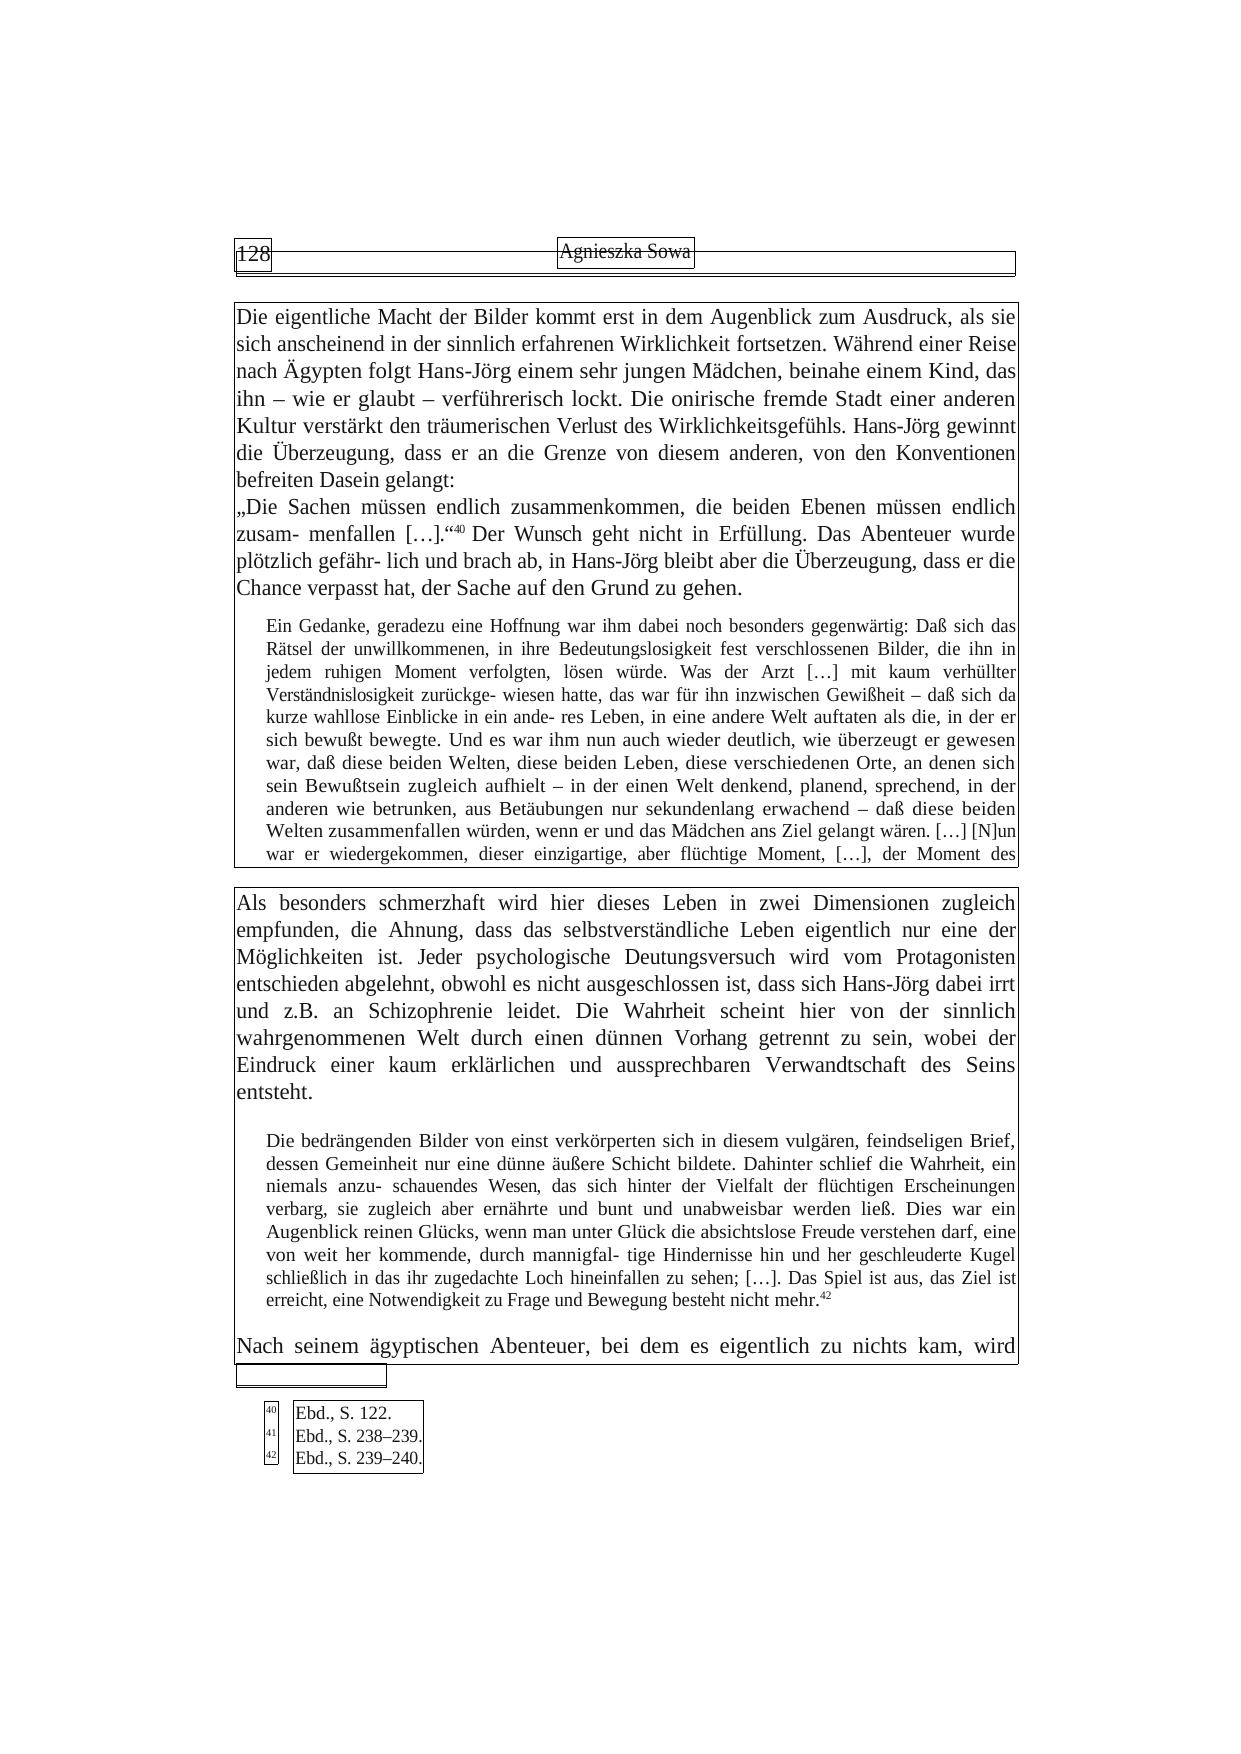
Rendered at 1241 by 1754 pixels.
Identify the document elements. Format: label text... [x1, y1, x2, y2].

text „Die Sachen müssen endlich zusammenkommen, die beiden Ebenen müssen endlich zusam- menfallen […].“40 Der Wunsch geht nicht in Erfüllung. Das Abenteuer wurde plötzlich gefähr- lich und brach ab, in Hans-Jörg bleibt aber die Überzeugung, dass er die Chance verpasst hat, der Sache auf den Grund zu gehen. [236, 493, 1016, 601]
text Ebd., S. 239–240. [295, 1447, 423, 1469]
text 42 [266, 1449, 278, 1461]
text Als besonders schmerzhaft wird hier dieses Leben in zwei Dimensionen zugleich empfunden, die Ahnung, dass das selbstverständliche Leben eigentlich nur eine der Möglichkeiten ist. Jeder psychologische Deutungsversuch wird vom Protagonisten entschieden abgelehnt, obwohl es nicht ausgeschlossen ist, dass sich Hans-Jörg dabei irrt und z.B. an Schizophrenie leidet. Die Wahrheit scheint hier von der sinnlich wahrgenommenen Welt durch einen dünnen Vorhang getrennt zu sein, wobei der Eindruck einer kaum erklärlichen und aussprechbaren Verwandtschaft des Seins entsteht. [236, 889, 1016, 1105]
text 41 [266, 1426, 278, 1438]
text Agnieszka Sowa [559, 252, 693, 264]
text Ebd., S. 238–239. [295, 1425, 423, 1446]
text 40 [266, 1404, 278, 1416]
text Ebd., S. 122. [295, 1402, 423, 1424]
text Die bedrängenden Bilder von einst verkörperten sich in diesem vulgären, feindseligen Brief, dessen Gemeinheit nur eine dünne äußere Schicht bildete. Dahinter schlief die Wahrheit, ein niemals anzu- schauendes Wesen, das sich hinter der Vielfalt der flüchtigen Erscheinungen verbarg, sie zugleich aber ernährte und bunt und unabweisbar werden ließ. Dies war ein Augenblick reinen Glücks, wenn man unter Glück die absichtslose Freude verstehen darf, eine von weit her kommende, durch mannigfal- tige Hindernisse hin und her geschleuderte Kugel schließlich in das ihr zugedachte Loch hineinfallen zu sehen; […]. Das Spiel ist aus, das Ziel ist erreicht, eine Notwendigkeit zu Frage und Bewegung besteht nicht mehr.42 [266, 1129, 1016, 1311]
text Ein Gedanke, geradezu eine Hoffnung war ihm dabei noch besonders gegenwärtig: Daß sich das Rätsel der unwillkommenen, in ihre Bedeutungslosigkeit fest verschlossenen Bilder, die ihn in jedem ruhigen Moment verfolgten, lösen würde. Was der Arzt […] mit kaum verhüllter Verständnislosigkeit zurückge- wiesen hatte, das war für ihn inzwischen Gewißheit – daß sich da kurze wahllose Einblicke in ein ande- res Leben, in eine andere Welt auftaten als die, in der er sich bewußt bewegte. Und es war ihm nun auch wieder deutlich, wie überzeugt er gewesen war, daß diese beiden Welten, diese beiden Leben, diese verschiedenen Orte, an denen sich sein Bewußtsein zugleich aufhielt – in der einen Welt denkend, planend, sprechend, in der anderen wie betrunken, aus Betäubungen nur sekundenlang erwachend – daß diese beiden Welten zusammenfallen würden, wenn er und das Mädchen ans Ziel gelangt wären. […] [N]un war er wiedergekommen, dieser einzigartige, aber flüchtige Moment, […], der Moment des Ineinanderverschmelzens der beiden Schienen, auf denen sein Geist sich lange so unglücklich und gequält gleichzeitig bewegen mußte.41 [266, 614, 1016, 867]
text Nach seinem ägyptischen Abenteuer, bei dem es eigentlich zu nichts kam, wird Hans-Jörg mit einem darauf Bezug nehmenden Brief erpresst, der aber sein Ziel verfehlt. Statt Angst [236, 1332, 1016, 1363]
text Die eigentliche Macht der Bilder kommt erst in dem Augenblick zum Ausdruck, als sie sich anscheinend in der sinnlich erfahrenen Wirklichkeit fortsetzen. Während einer Reise nach Ägypten folgt Hans-Jörg einem sehr jungen Mädchen, beinahe einem Kind, das ihn – wie er glaubt – verführerisch lockt. Die onirische fremde Stadt einer anderen Kultur verstärkt den träumerischen Verlust des Wirklichkeitsgefühls. Hans-Jörg gewinnt die Überzeugung, dass er an die Grenze von diesem anderen, von den Konventionen befreiten Dasein gelangt: [236, 303, 1016, 492]
text 128 [236, 240, 271, 251]
text 128 [237, 252, 271, 266]
text Agnieszka Sowa [559, 238, 693, 251]
